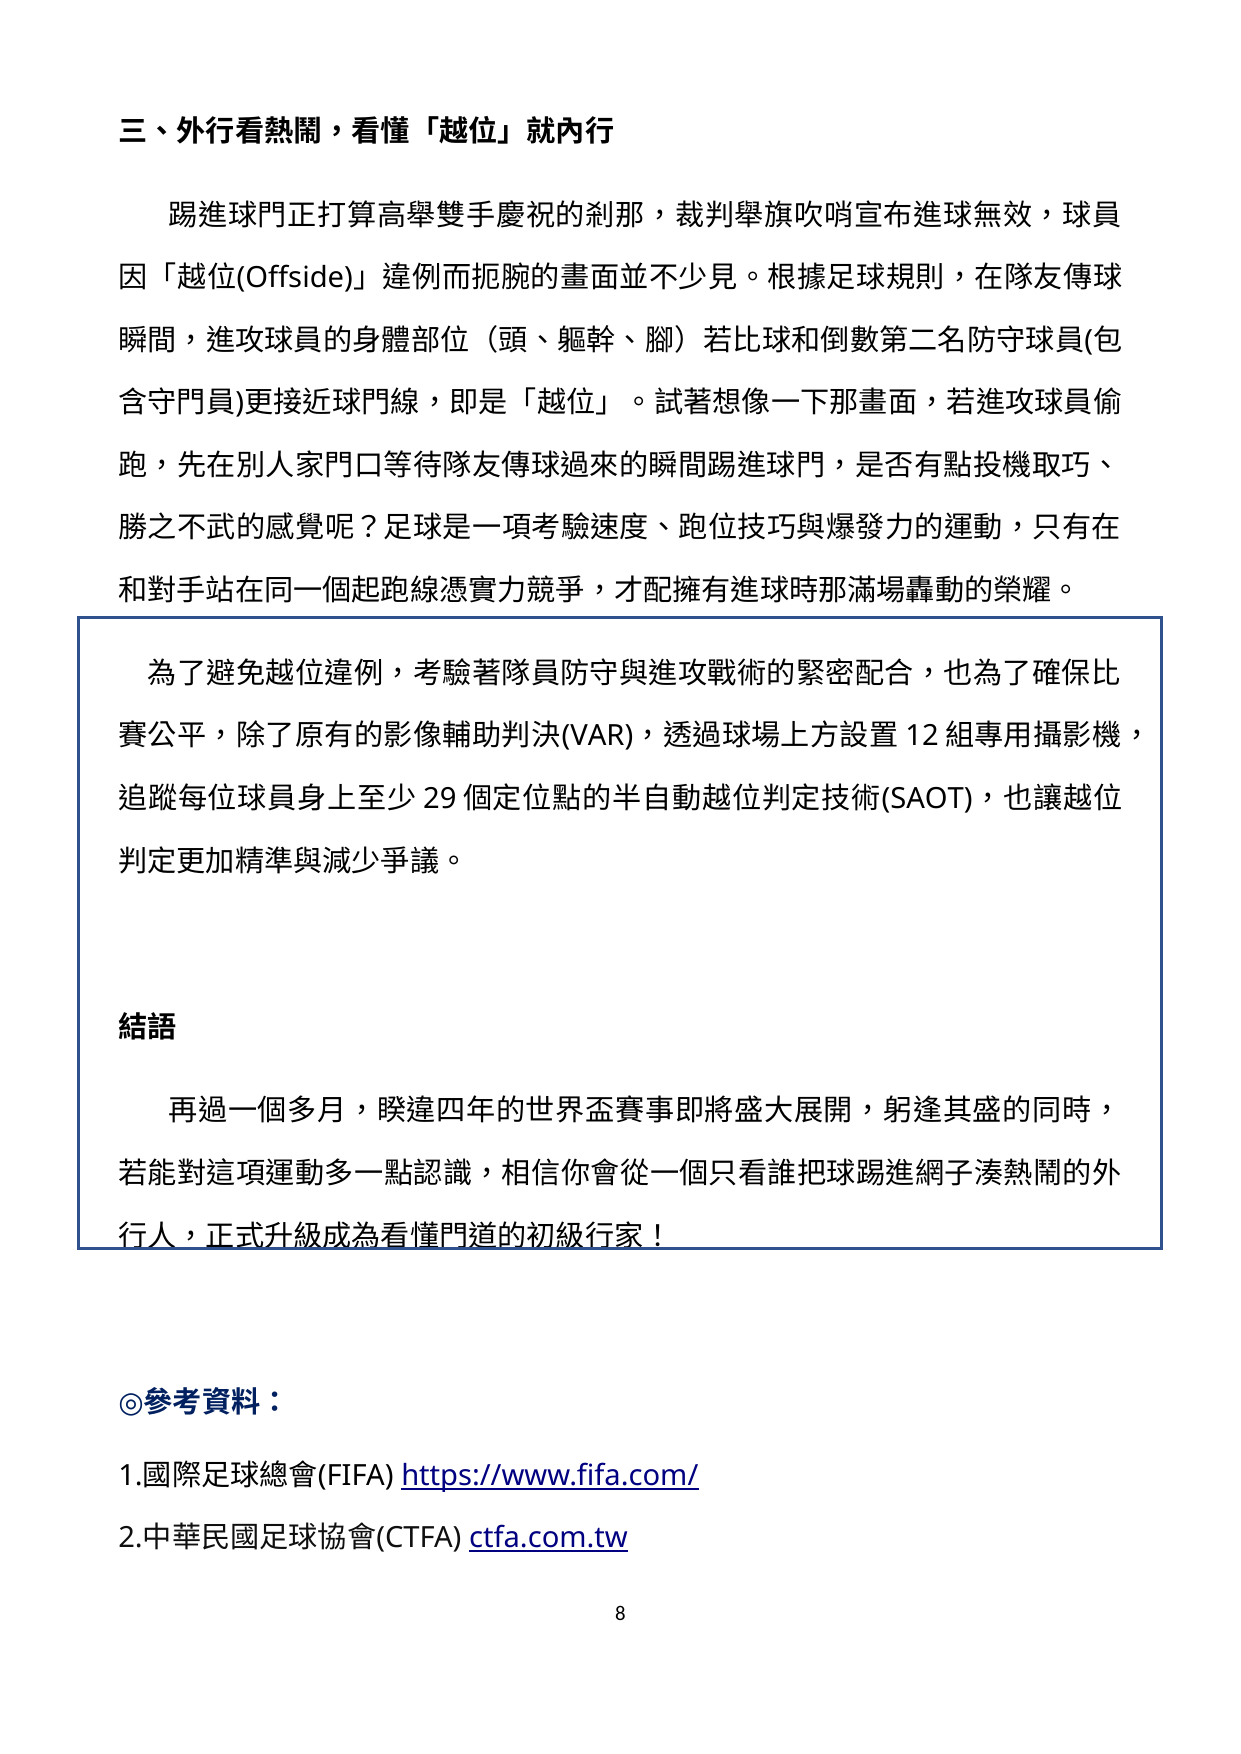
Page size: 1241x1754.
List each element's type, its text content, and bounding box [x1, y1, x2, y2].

text ◎參考資料： [118, 1358, 1122, 1421]
text 1.國際足球總會(FIFA) https://www.fifa.com/ [118, 1431, 1122, 1494]
subtitle 結語 [118, 983, 1122, 1046]
text 2.中華民國足球協會(CTFA) ctfa.com.tw [118, 1494, 1122, 1556]
text 為了避免越位違例，考驗著隊員防守與進攻戰術的緊密配合，也為了確保比賽公平，除了原有的影像輔助判決(VAR)，透過球場上方設置12組專用攝影機，追蹤每位球員身上至少29個定位點的半自動越位判定技術(SAOT)，也讓越位判定更加精準與減少爭議。 [118, 629, 1122, 879]
text 三、外行看熱鬧，看懂「越位」就內行 [118, 87, 1122, 150]
subtitle 再過一個多月，睽違四年的世界盃賽事即將盛大展開，躬逢其盛的同時，若能對這項運動多一點認識，相信你會從一個只看誰把球踢進網子湊熱鬧的外行人，正式升級成為看懂門道的初級行家！ [118, 1067, 1122, 1247]
subtitle [118, 1250, 1122, 1254]
text 踢進球門正打算高舉雙手慶祝的剎那，裁判舉旗吹哨宣布進球無效，球員因「越位(Offside)」違例而扼腕的畫面並不少見。根據足球規則，在隊友傳球瞬間，進攻球員的身體部位（頭、軀幹、腳）若比球和倒數第二名防守球員(包含守門員)更接近球門線，即是「越位」。試著想像一下那畫面，若進攻球員偷跑，先在別人家門口等待隊友傳球過來的瞬間踢進球門，是否有點投機取巧、勝之不武的感覺呢？足球是一項考驗速度、跑位技巧與爆發力的運動，只有在和對手站在同一個起跑線憑實力競爭，才配擁有進球時那滿場轟動的榮耀。 [118, 171, 1122, 608]
